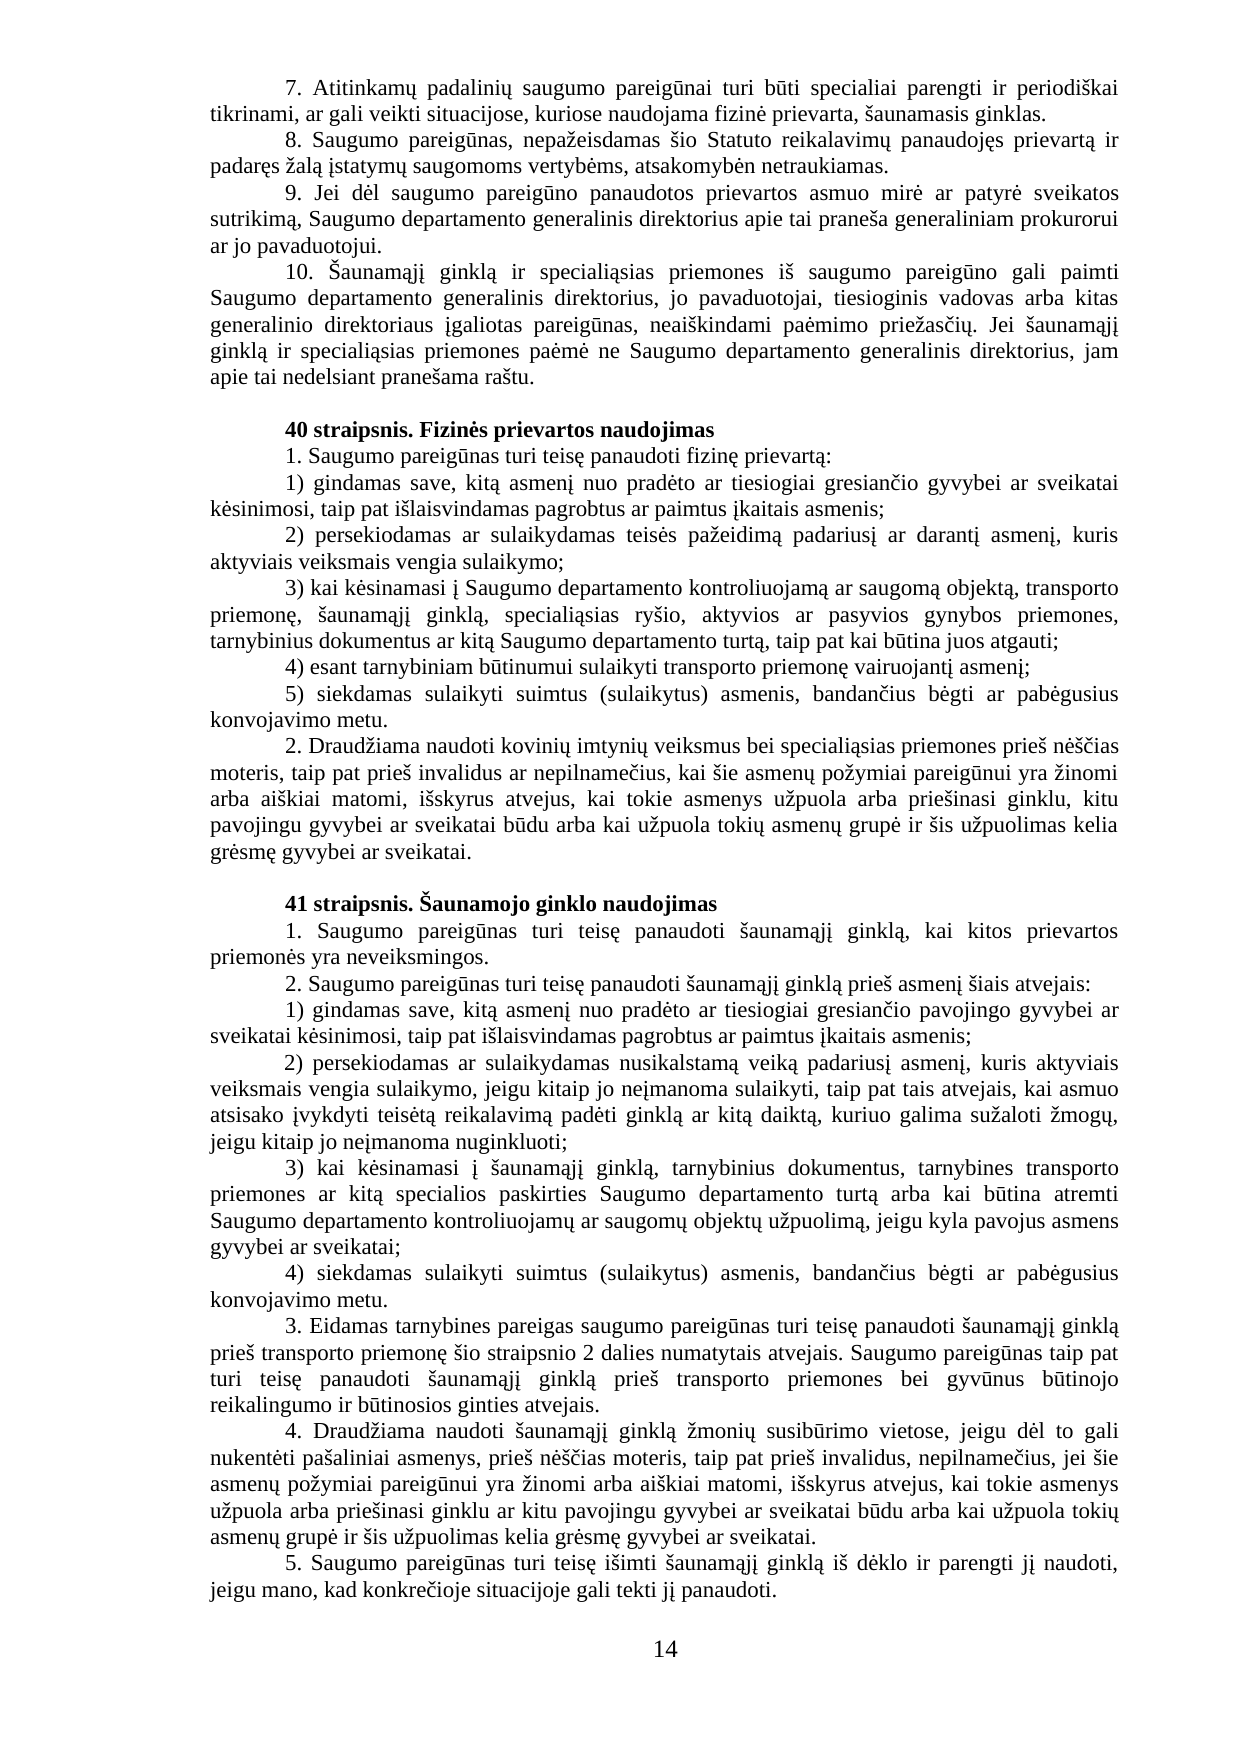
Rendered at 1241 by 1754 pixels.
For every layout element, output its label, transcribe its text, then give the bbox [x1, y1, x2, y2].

text 5. Saugumo pareigūnas turi teisę išimti šaunamąjį ginklą iš dėklo ir parengti jį naudoti, jeigu mano, kad konkrečioje situacijoje gali tekti jį panaudoti. [210, 1549, 1120, 1602]
text 2. Draudžiama naudoti kovinių imtynių veiksmus bei specialiąsias priemones prieš nėščias moteris, taip pat prieš invalidus ar nepilnamečius, kai šie asmenų požymiai pareigūnui yra žinomi arba aiškiai matomi, išskyrus atvejus, kai tokie asmenys užpuola arba priešinasi ginklu, kitu pavojingu gyvybei ar sveikatai būdu arba kai užpuola tokių asmenų grupė ir šis užpuolimas kelia grėsmę gyvybei ar sveikatai. [210, 732, 1120, 864]
text 3) kai kėsinamasi į šaunamąjį ginklą, tarnybinius dokumentus, tarnybines transporto priemones ar kitą specialios paskirties Saugumo departamento turtą arba kai būtina atremti Saugumo departamento kontroliuojamų ar saugomų objektų užpuolimą, jeigu kyla pavojus asmens gyvybei ar sveikatai; [210, 1154, 1120, 1259]
text 4) esant tarnybiniam būtinumui sulaikyti transporto priemonę vairuojantį asmenį; [210, 653, 1120, 680]
text 1) gindamas save, kitą asmenį nuo pradėto ar tiesiogiai gresiančio gyvybei ar sveikatai kėsinimosi, taip pat išlaisvindamas pagrobtus ar paimtus įkaitais asmenis; [210, 469, 1120, 522]
text 4. Draudžiama naudoti šaunamąjį ginklą žmonių susibūrimo vietose, jeigu dėl to gali nukentėti pašaliniai asmenys, prieš nėščias moteris, taip pat prieš invalidus, nepilnamečius, jei šie asmenų požymiai pareigūnui yra žinomi arba aiškiai matomi, išskyrus atvejus, kai tokie asmenys užpuola arba priešinasi ginklu ar kitu pavojingu gyvybei ar sveikatai būdu arba kai užpuola tokių asmenų grupė ir šis užpuolimas kelia grėsmę gyvybei ar sveikatai. [210, 1418, 1120, 1549]
text 9. Jei dėl saugumo pareigūno panaudotos prievartos asmuo mirė ar patyrė sveikatos sutrikimą, Saugumo departamento generalinis direktorius apie tai praneša generaliniam prokurorui ar jo pavaduotojui. [210, 179, 1120, 258]
text 1) gindamas save, kitą asmenį nuo pradėto ar tiesiogiai gresiančio pavojingo gyvybei ar sveikatai kėsinimosi, taip pat išlaisvindamas pagrobtus ar paimtus įkaitais asmenis; [210, 996, 1120, 1049]
text 3. Eidamas tarnybines pareigas saugumo pareigūnas turi teisę panaudoti šaunamąjį ginklą prieš transporto priemonę šio straipsnio 2 dalies numatytais atvejais. Saugumo pareigūnas taip pat turi teisę panaudoti šaunamąjį ginklą prieš transporto priemones bei gyvūnus būtinojo reikalingumo ir būtinosios ginties atvejais. [210, 1312, 1120, 1418]
text 5) siekdamas sulaikyti suimtus (sulaikytus) asmenis, bandančius bėgti ar pabėgusius konvojavimo metu. [210, 680, 1120, 732]
text 2) persekiodamas ar sulaikydamas teisės pažeidimą padariusį ar darantį asmenį, kuris aktyviais veiksmais vengia sulaikymo; [210, 522, 1120, 574]
text 1. Saugumo pareigūnas turi teisę panaudoti fizinę prievartą: [210, 442, 1120, 469]
text 4) siekdamas sulaikyti suimtus (sulaikytus) asmenis, bandančius bėgti ar pabėgusius konvojavimo metu. [210, 1259, 1120, 1312]
text 2) persekiodamas ar sulaikydamas nusikalstamą veiką padariusį asmenį, kuris aktyviais veiksmais vengia sulaikymo, jeigu kitaip jo neįmanoma sulaikyti, taip pat tais atvejais, kai asmuo atsisako įvykdyti teisėtą reikalavimą padėti ginklą ar kitą daiktą, kuriuo galima sužaloti žmogų, jeigu kitaip jo neįmanoma nuginkluoti; [210, 1049, 1120, 1154]
text 1. Saugumo pareigūnas turi teisę panaudoti šaunamąjį ginklą, kai kitos prievartos priemonės yra neveiksmingos. [210, 917, 1120, 969]
text 41 straipsnis. Šaunamojo ginklo naudojimas [210, 891, 1120, 917]
text 8. Saugumo pareigūnas, nepažeisdamas šio Statuto reikalavimų panaudojęs prievartą ir padaręs žalą įstatymų saugomoms vertybėms, atsakomybėn netraukiamas. [210, 126, 1120, 179]
text 7. Atitinkamų padalinių saugumo pareigūnai turi būti specialiai parengti ir periodiškai tikrinami, ar gali veikti situacijose, kuriose naudojama fizinė prievarta, šaunamasis ginklas. [210, 73, 1120, 126]
text 3) kai kėsinamasi į Saugumo departamento kontroliuojamą ar saugomą objektą, transporto priemonę, šaunamąjį ginklą, specialiąsias ryšio, aktyvios ar pasyvios gynybos priemones, tarnybinius dokumentus ar kitą Saugumo departamento turtą, taip pat kai būtina juos atgauti; [210, 574, 1120, 653]
text 10. Šaunamąjį ginklą ir specialiąsias priemones iš saugumo pareigūno gali paimti Saugumo departamento generalinis direktorius, jo pavaduotojai, tiesioginis vadovas arba kitas generalinio direktoriaus įgaliotas pareigūnas, neaiškindami paėmimo priežasčių. Jei šaunamąjį ginklą ir specialiąsias priemones paėmė ne Saugumo departamento generalinis direktorius, jam apie tai nedelsiant pranešama raštu. [210, 258, 1120, 390]
text 40 straipsnis. Fizinės prievartos naudojimas [210, 416, 1120, 442]
text 2. Saugumo pareigūnas turi teisę panaudoti šaunamąjį ginklą prieš asmenį šiais atvejais: [210, 969, 1120, 996]
